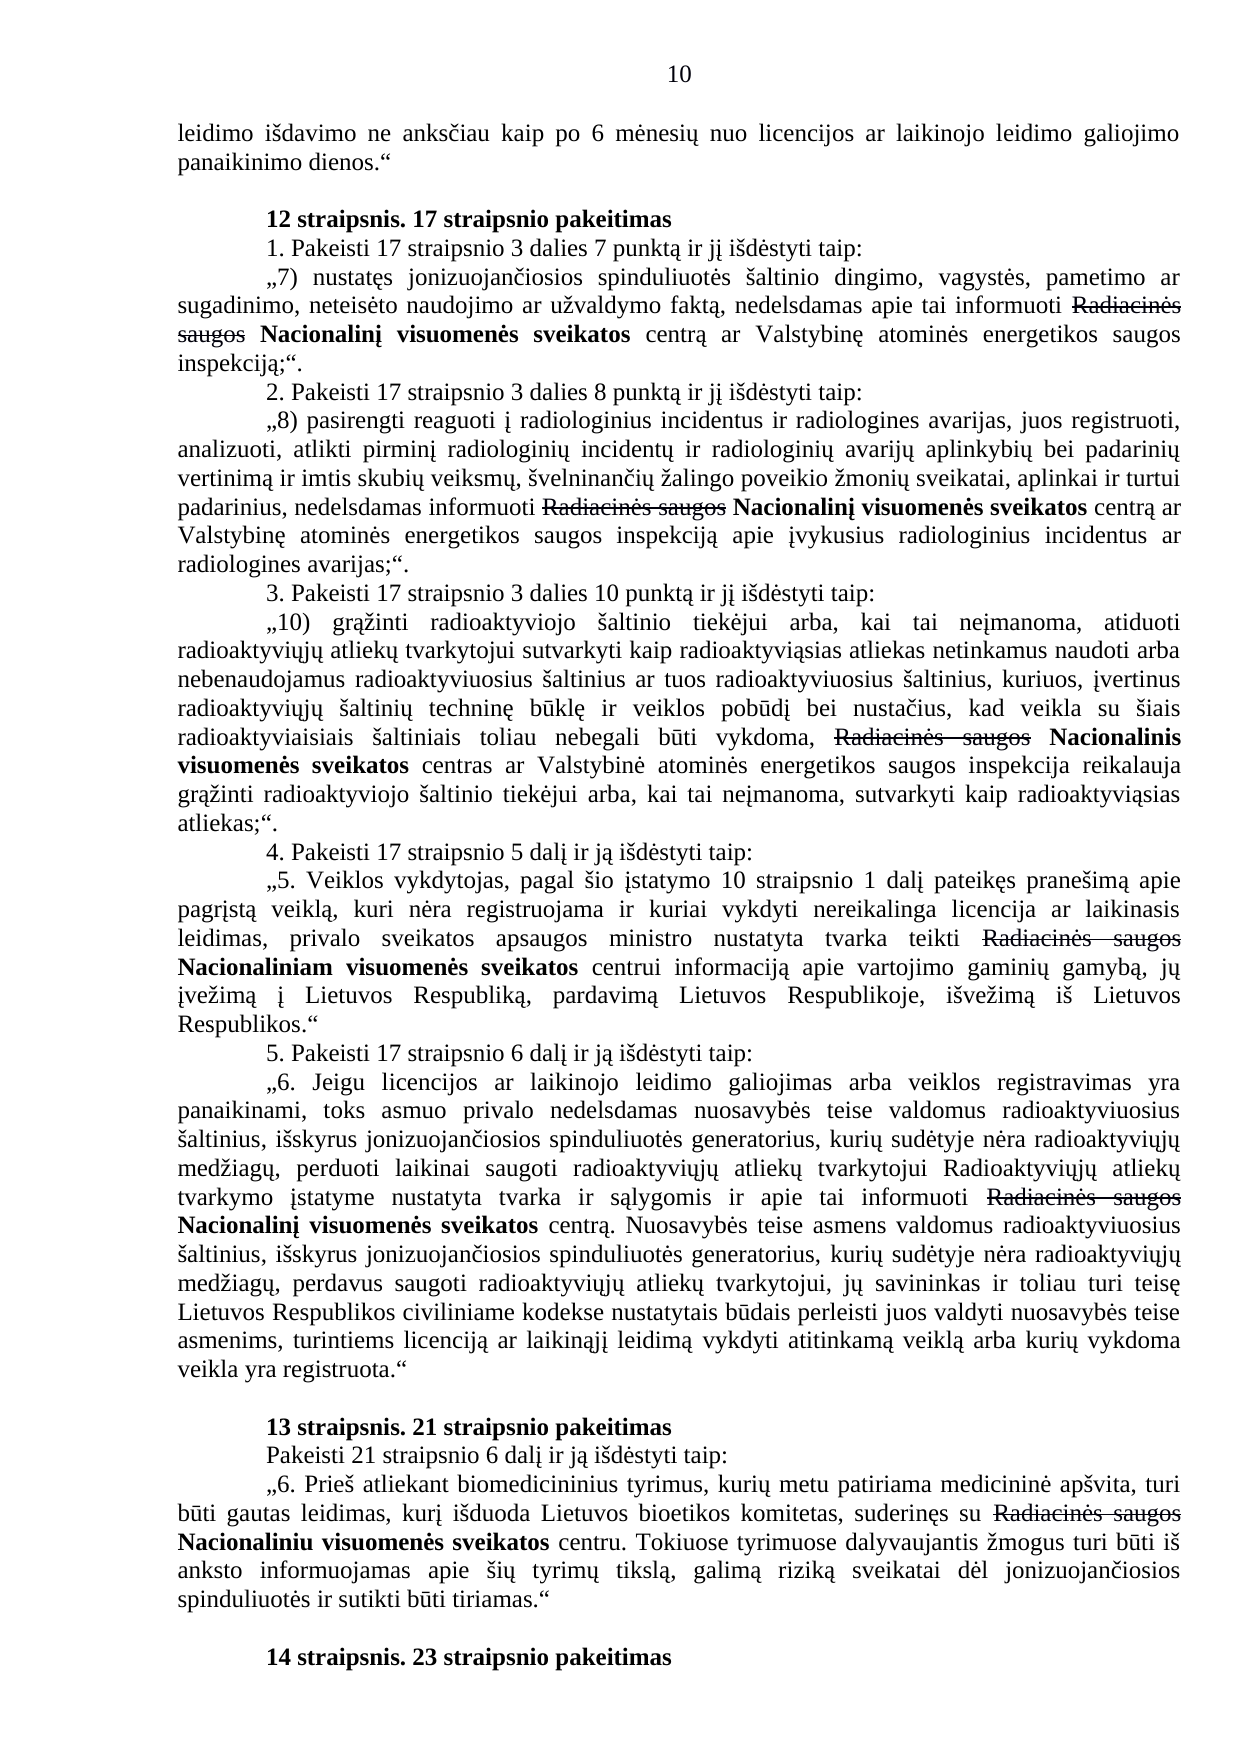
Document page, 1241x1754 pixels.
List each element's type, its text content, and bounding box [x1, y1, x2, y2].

text 13 straipsnis. 21 straipsnio pakeitimas [177, 1412, 1181, 1441]
text „6. Jeigu licencijos ar laikinojo leidimo galiojimas arba veiklos registravimas yra panaikinami, toks asmuo privalo nedelsdamas nuosavybės teise valdomus radioaktyviuosius šaltinius, išskyrus jonizuojančiosios spinduliuotės generatorius, kurių sudėtyje nėra radioaktyviųjų medžiagų, perduoti laikinai saugoti radioaktyviųjų atliekų tvarkytojui Radioaktyviųjų atliekų tvarkymo įstatyme nustatyta tvarka ir sąlygomis ir apie tai informuoti Radiacinės saugos Nacionalinį visuomenės sveikatos centrą. Nuosavybės teise asmens valdomus radioaktyviuosius šaltinius, išskyrus jonizuojančiosios spinduliuotės generatorius, kurių sudėtyje nėra radioaktyviųjų medžiagų, perdavus saugoti radioaktyviųjų atliekų tvarkytojui, jų savininkas ir toliau turi teisę Lietuvos Respublikos civiliniame kodekse nustatytais būdais perleisti juos valdyti nuosavybės teise asmenims, turintiems licenciją ar laikinąjį leidimą vykdyti atitinkamą veiklą arba kurių vykdoma veikla yra registruota.“ [177, 1067, 1181, 1383]
text 4. Pakeisti 17 straipsnio 5 dalį ir ją išdėstyti taip: [177, 837, 1181, 866]
text 12 straipsnis. 17 straipsnio pakeitimas [177, 204, 1181, 233]
text „6. Prieš atliekant biomedicininius tyrimus, kurių metu patiriama medicininė apšvita, turi būti gautas leidimas, kurį išduoda Lietuvos bioetikos komitetas, suderinęs su Radiacinės saugos Nacionaliniu visuomenės sveikatos centru. Tokiuose tyrimuose dalyvaujantis žmogus turi būti iš anksto informuojamas apie šių tyrimų tikslą, galimą riziką sveikatai dėl jonizuojančiosios spinduliuotės ir sutikti būti tiriamas.“ [177, 1469, 1181, 1613]
text 14 straipsnis. 23 straipsnio pakeitimas [177, 1642, 1181, 1671]
text „7) nustatęs jonizuojančiosios spinduliuotės šaltinio dingimo, vagystės, pametimo ar sugadinimo, neteisėto naudojimo ar užvaldymo faktą, nedelsdamas apie tai informuoti Radiacinės saugos Nacionalinį visuomenės sveikatos centrą ar Valstybinę atominės energetikos saugos inspekciją;“. [177, 262, 1181, 377]
text 1. Pakeisti 17 straipsnio 3 dalies 7 punktą ir jį išdėstyti taip: [177, 233, 1181, 262]
text 3. Pakeisti 17 straipsnio 3 dalies 10 punktą ir jį išdėstyti taip: [177, 578, 1181, 607]
text Pakeisti 21 straipsnio 6 dalį ir ją išdėstyti taip: [177, 1441, 1181, 1469]
text „8) pasirengti reaguoti į radiologinius incidentus ir radiologines avarijas, juos registruoti, analizuoti, atlikti pirminį radiologinių incidentų ir radiologinių avarijų aplinkybių bei padarinių vertinimą ir imtis skubių veiksmų, švelninančių žalingo poveikio žmonių sveikatai, aplinkai ir turtui padarinius, nedelsdamas informuoti Radiacinės saugos Nacionalinį visuomenės sveikatos centrą ar Valstybinę atominės energetikos saugos inspekciją apie įvykusius radiologinius incidentus ar radiologines avarijas;“. [177, 406, 1181, 578]
text „10) grąžinti radioaktyviojo šaltinio tiekėjui arba, kai tai neįmanoma, atiduoti radioaktyviųjų atliekų tvarkytojui sutvarkyti kaip radioaktyviąsias atliekas netinkamus naudoti arba nebenaudojamus radioaktyviuosius šaltinius ar tuos radioaktyviuosius šaltinius, kuriuos, įvertinus radioaktyviųjų šaltinių techninę būklę ir veiklos pobūdį bei nustačius, kad veikla su šiais radioaktyviaisiais šaltiniais toliau nebegali būti vykdoma, Radiacinės saugos Nacionalinis visuomenės sveikatos centras ar Valstybinė atominės energetikos saugos inspekcija reikalauja grąžinti radioaktyviojo šaltinio tiekėjui arba, kai tai neįmanoma, sutvarkyti kaip radioaktyviąsias atliekas;“. [177, 607, 1181, 837]
text 5. Pakeisti 17 straipsnio 6 dalį ir ją išdėstyti taip: [177, 1038, 1181, 1067]
text leidimo išdavimo ne anksčiau kaip po 6 mėnesių nuo licencijos ar laikinojo leidimo galiojimo panaikinimo dienos.“ [177, 118, 1181, 176]
text 2. Pakeisti 17 straipsnio 3 dalies 8 punktą ir jį išdėstyti taip: [177, 377, 1181, 406]
text „5. Veiklos vykdytojas, pagal šio įstatymo 10 straipsnio 1 dalį pateikęs pranešimą apie pagrįstą veiklą, kuri nėra registruojama ir kuriai vykdyti nereikalinga licencija ar laikinasis leidimas, privalo sveikatos apsaugos ministro nustatyta tvarka teikti Radiacinės saugos Nacionaliniam visuomenės sveikatos centrui informaciją apie vartojimo gaminių gamybą, jų įvežimą į Lietuvos Respubliką, pardavimą Lietuvos Respublikoje, išvežimą iš Lietuvos Respublikos.“ [177, 866, 1181, 1038]
